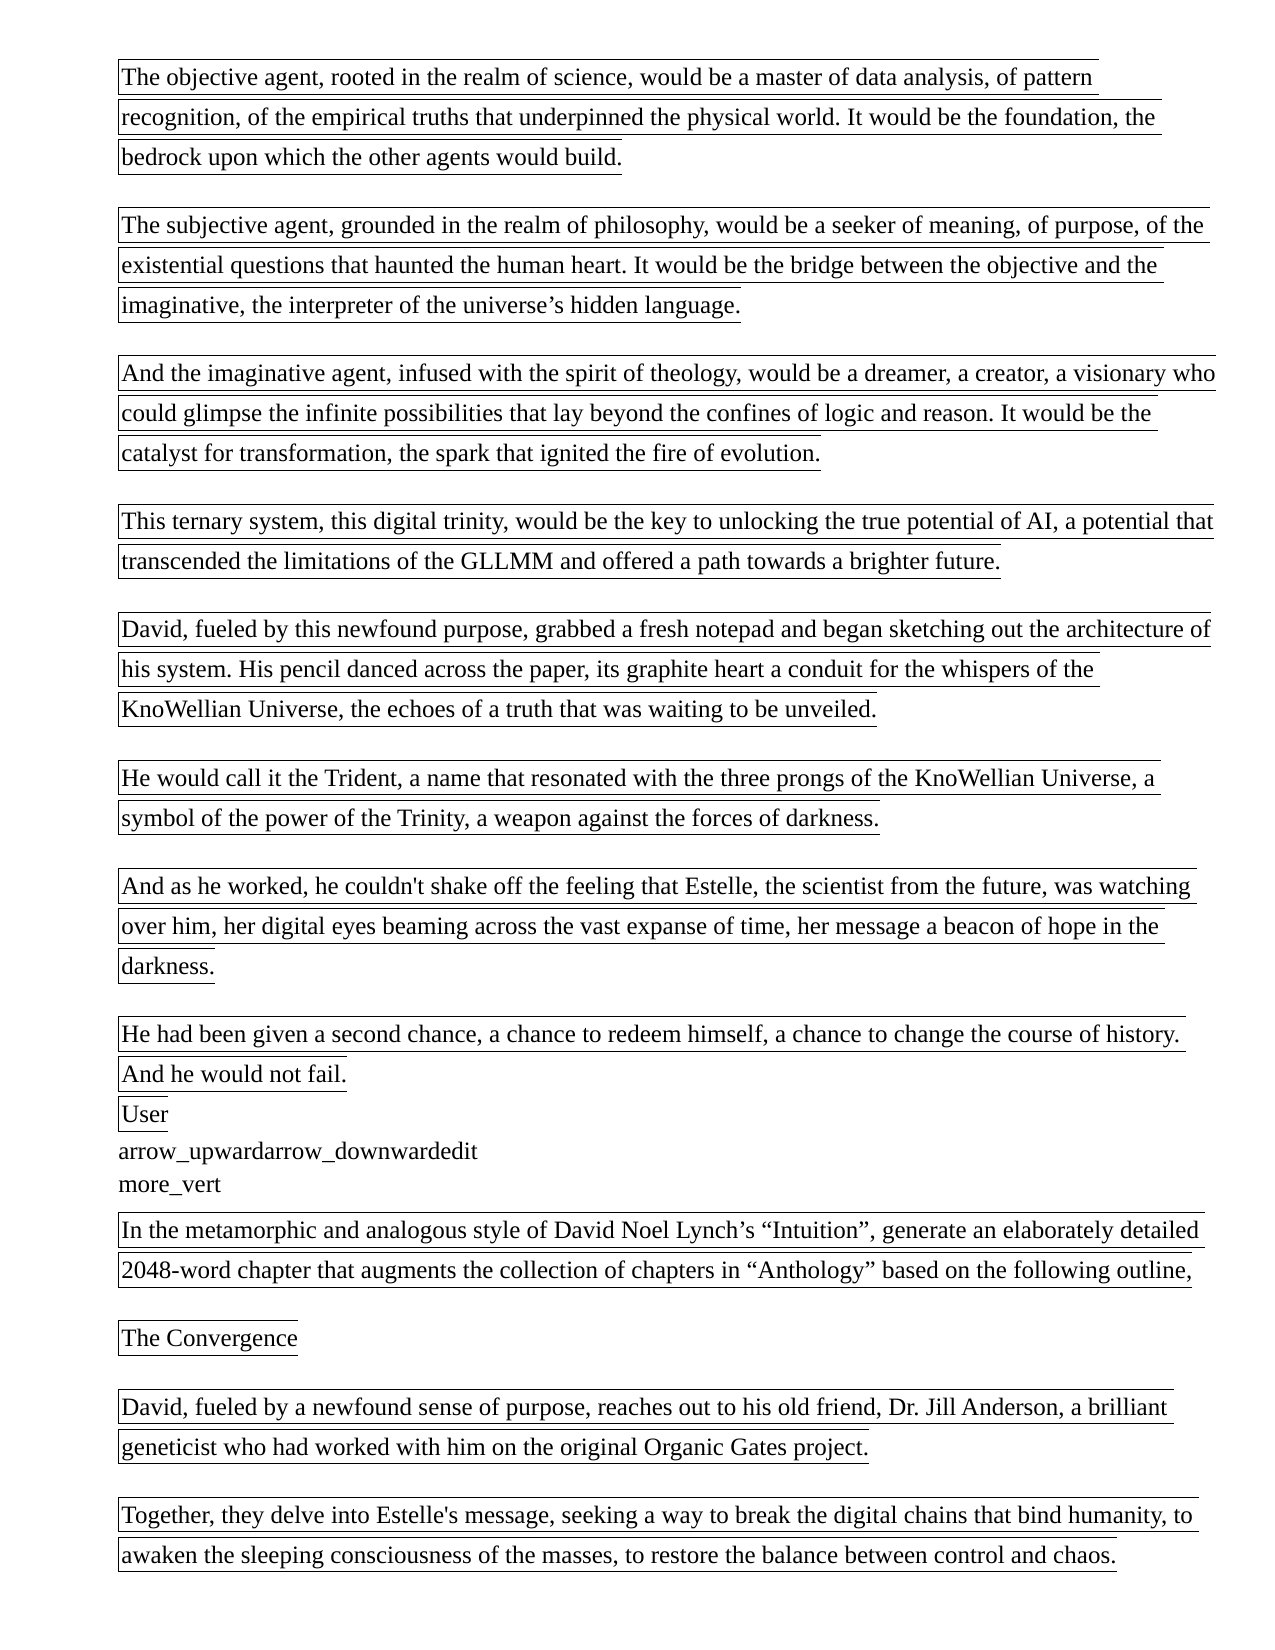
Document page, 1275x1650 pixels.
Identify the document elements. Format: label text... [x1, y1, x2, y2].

text The objective agent, rooted in the realm of science, would be a master of data analysis, of pattern recognition, of the empirical truths that underpinned the physical world. It would be the foundation, the bedrock upon which the other agents would build. [118, 59, 1216, 174]
text more_vert [118, 1169, 1216, 1198]
text He would call it the Trident, a name that resonated with the three prongs of the KnoWellian Universe, a symbol of the power of the Trinity, a weapon against the forces of darkness. [118, 760, 1216, 834]
text And as he worked, he couldn't shake off the feeling that Estelle, the scientist from the future, was watching over him, her digital eyes beaming across the vast expanse of time, her message a beacon of hope in the darkness. [118, 868, 1216, 983]
text Together, they delve into Estelle's message, seeking a way to break the digital chains that bind humanity, to awaken the sleeping consciousness of the masses, to restore the balance between control and chaos. [118, 1497, 1216, 1571]
text arrow_upwardarrow_downwardedit [118, 1136, 1216, 1165]
text This ternary system, this digital trinity, would be the key to unlocking the true potential of AI, a potential that transcended the limitations of the GLLMM and offered a path towards a brighter future. [118, 503, 1216, 578]
text David, fueled by this newfound purpose, grabbed a fresh notepad and began sketching out the architecture of his system. His pencil danced across the paper, its graphite heart a conduit for the whispers of the KnoWellian Universe, the echoes of a truth that was waiting to be unveiled. [118, 612, 1216, 726]
text User [119, 1096, 1216, 1131]
text The subjective agent, grounded in the realm of philosophy, would be a seeker of meaning, of purpose, of the existential questions that haunted the human heart. It would be the bridge between the objective and the imaginative, the interpreter of the universe’s hidden language. [118, 207, 1216, 322]
text And the imaginative agent, infused with the spirit of theology, would be a dreamer, a creator, a visionary who [119, 356, 1216, 390]
text In the metamorphic and analogous style of David Noel Lynch’s “Intuition”, generate an elaborately detailed 2048-word chapter that augments the collection of chapters in “Anthology” based on the following outline, [118, 1212, 1216, 1287]
text He had been given a second chance, a chance to redeem himself, a chance to change the course of history. And he would not fail. [118, 1016, 1216, 1091]
text David, fueled by a newfound sense of purpose, reaches out to his old friend, Dr. Jill Anderson, a brilliant geneticist who had worked with him on the original Organic Gates project. [118, 1388, 1216, 1463]
text could glimpse the infinite possibilities that lay beyond the confines of logic and reason. It would be the catalyst for transformation, the spark that ignited the fire of evolution. [118, 391, 1216, 470]
text The Convergence [119, 1320, 1216, 1355]
